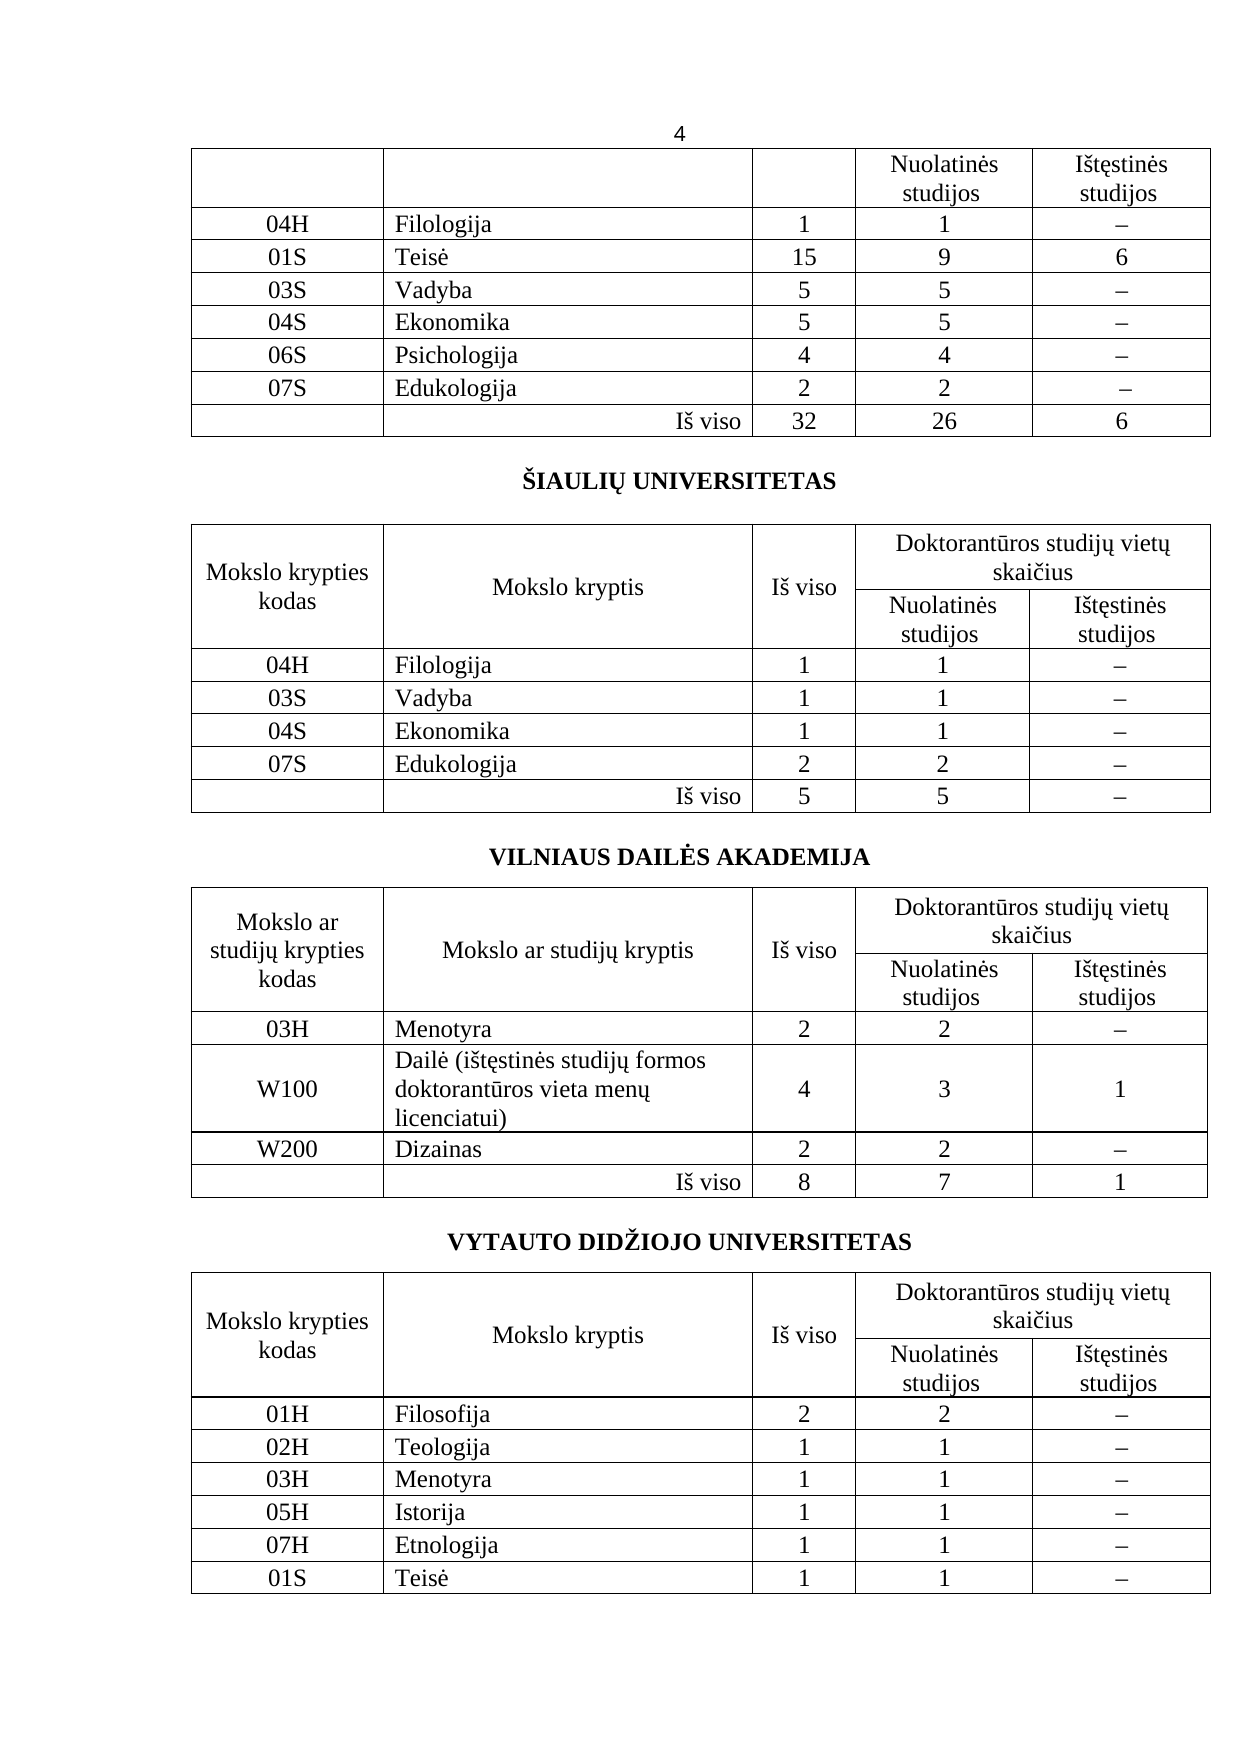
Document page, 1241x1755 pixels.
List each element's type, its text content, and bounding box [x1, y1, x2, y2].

table_cell Psichologija [384, 339, 752, 371]
table_cell Iš viso [384, 1165, 752, 1197]
table_cell – [1030, 649, 1210, 681]
table_header Iš viso [753, 525, 855, 648]
table_header Doktorantūros studijų vietų skaičius [856, 525, 1210, 589]
table_cell 1 [856, 1496, 1032, 1528]
table_cell 04S [192, 714, 383, 746]
table_cell 04S [192, 306, 383, 338]
table_cell [192, 780, 383, 812]
table_header [753, 149, 855, 207]
table_cell 1 [856, 1430, 1032, 1462]
table_cell – [1033, 208, 1210, 239]
table_cell – [1030, 747, 1210, 779]
table_cell Ištęstinės studijos [1030, 590, 1210, 648]
table_cell Teologija [384, 1430, 752, 1462]
table_header Iš viso [753, 888, 855, 1011]
table_cell 1 [1033, 1165, 1207, 1197]
table_cell – [1033, 1133, 1207, 1164]
table_cell 01H [192, 1398, 383, 1429]
table_cell 6 [1033, 405, 1210, 436]
table_cell Iš viso [384, 780, 752, 812]
table_cell – [1033, 1430, 1210, 1462]
table_cell – [1033, 306, 1210, 338]
table_cell Filologija [384, 208, 752, 239]
table_cell – [1033, 1463, 1210, 1495]
table_cell 1 [856, 1463, 1032, 1495]
table_cell 15 [753, 240, 855, 272]
table_cell 1 [856, 714, 1029, 746]
table_cell 01S [192, 1562, 383, 1593]
table_cell 07S [192, 372, 383, 403]
table_cell 1 [856, 649, 1029, 681]
table_cell 2 [753, 1398, 855, 1429]
table_cell 1 [856, 208, 1032, 239]
table_cell [192, 1165, 383, 1197]
table_cell 8 [753, 1165, 855, 1197]
table_cell – [1030, 780, 1210, 812]
table_header [384, 149, 752, 207]
table_cell 1 [753, 1529, 855, 1561]
table_cell 1 [753, 1496, 855, 1528]
table_cell 1 [1033, 1045, 1207, 1131]
table_cell 5 [856, 780, 1029, 812]
table_cell 5 [753, 780, 855, 812]
table_cell 07H [192, 1529, 383, 1561]
table_cell 26 [856, 405, 1032, 436]
table_cell Menotyra [384, 1463, 752, 1495]
table_header Doktorantūros studijų vietų skaičius [856, 1273, 1210, 1338]
table_cell W200 [192, 1133, 383, 1164]
table_cell 03H [192, 1463, 383, 1495]
table_cell – [1033, 339, 1210, 371]
table_cell 1 [856, 682, 1029, 713]
table_header Doktorantūros studijų vietų skaičius [856, 888, 1207, 953]
table_cell 03H [192, 1012, 383, 1044]
table_cell 4 [856, 339, 1032, 371]
table_cell 5 [856, 306, 1032, 338]
table_cell – [1033, 1012, 1207, 1044]
table_cell Filosofija [384, 1398, 752, 1429]
table_cell 1 [753, 682, 855, 713]
table_header Iš viso [753, 1273, 855, 1396]
table_cell – [1033, 273, 1210, 305]
table_cell – [1030, 682, 1210, 713]
table_header Mokslo kryptis [384, 525, 752, 648]
table_header Mokslo ar studijų kryptis [384, 888, 752, 1011]
table_cell 4 [753, 1045, 855, 1131]
table_header Mokslo krypties kodas [192, 525, 383, 648]
table_cell Edukologija [384, 372, 752, 403]
table_cell Istorija [384, 1496, 752, 1528]
table_cell Teisė [384, 1562, 752, 1593]
table_cell 2 [856, 747, 1029, 779]
table_cell 5 [753, 273, 855, 305]
table_cell 03S [192, 273, 383, 305]
table_cell Edukologija [384, 747, 752, 779]
table_cell – [1030, 714, 1210, 746]
table_cell Ekonomika [384, 714, 752, 746]
table_cell Nuolatinės studijos [856, 590, 1029, 648]
table_header Mokslo ar studijų krypties kodas [192, 888, 383, 1011]
table_cell – [1033, 1562, 1210, 1593]
text ŠIAULIŲ UNIVERSITETAS [177, 466, 1182, 495]
table_cell – [1033, 372, 1210, 403]
table_cell 7 [856, 1165, 1032, 1197]
table_cell 2 [856, 1133, 1032, 1164]
table_cell 5 [856, 273, 1032, 305]
table_cell 01S [192, 240, 383, 272]
table_cell Ištęstinės studijos [1033, 149, 1210, 207]
table_cell 06S [192, 339, 383, 371]
table_cell 1 [856, 1562, 1032, 1593]
table_cell 03S [192, 682, 383, 713]
table_cell Vadyba [384, 273, 752, 305]
table_cell Ekonomika [384, 306, 752, 338]
table_cell Nuolatinės studijos [856, 954, 1032, 1011]
table_cell Ištęstinės studijos [1033, 1339, 1210, 1396]
table_cell 3 [856, 1045, 1032, 1131]
table_cell [192, 405, 383, 436]
table_cell 04H [192, 649, 383, 681]
table_cell 2 [753, 1133, 855, 1164]
table_cell 1 [753, 714, 855, 746]
table_cell Ištęstinės studijos [1033, 954, 1207, 1011]
table_cell Etnologija [384, 1529, 752, 1561]
table_cell 1 [753, 1562, 855, 1593]
table_cell 5 [753, 306, 855, 338]
table_cell – [1033, 1398, 1210, 1429]
table_cell 04H [192, 208, 383, 239]
table_cell Dailė (ištęstinės studijų formos doktorantūros vieta menų licenciatui) [384, 1045, 752, 1131]
table_cell Menotyra [384, 1012, 752, 1044]
table_cell 9 [856, 240, 1032, 272]
table_cell 2 [856, 1012, 1032, 1044]
table_cell – [1033, 1529, 1210, 1561]
table_cell Nuolatinės studijos [856, 149, 1032, 207]
table_cell 02H [192, 1430, 383, 1462]
text VILNIAUS DAILĖS AKADEMIJA [177, 842, 1182, 870]
table_cell 6 [1033, 240, 1210, 272]
table_cell Teisė [384, 240, 752, 272]
table_cell Iš viso [384, 405, 752, 436]
table_cell 07S [192, 747, 383, 779]
table_cell Vadyba [384, 682, 752, 713]
table_cell 05H [192, 1496, 383, 1528]
table_cell Filologija [384, 649, 752, 681]
table_header Mokslo kryptis [384, 1273, 752, 1396]
table_cell 1 [753, 649, 855, 681]
table_cell – [1033, 1496, 1210, 1528]
table_cell 2 [753, 372, 855, 403]
text VYTAUTO DIDŽIOJO UNIVERSITETAS [177, 1227, 1182, 1256]
table_cell 2 [856, 372, 1032, 403]
table_cell W100 [192, 1045, 383, 1131]
table_cell 2 [753, 1012, 855, 1044]
table_cell 1 [753, 208, 855, 239]
table_cell Dizainas [384, 1133, 752, 1164]
table_cell 4 [753, 339, 855, 371]
table_cell 2 [753, 747, 855, 779]
table_cell 1 [856, 1529, 1032, 1561]
table_cell 2 [856, 1398, 1032, 1429]
table_cell 1 [753, 1430, 855, 1462]
table_cell 32 [753, 405, 855, 436]
table_header Mokslo krypties kodas [192, 1273, 383, 1396]
table_header [192, 149, 383, 207]
table_cell 1 [753, 1463, 855, 1495]
table_cell Nuolatinės studijos [856, 1339, 1032, 1396]
